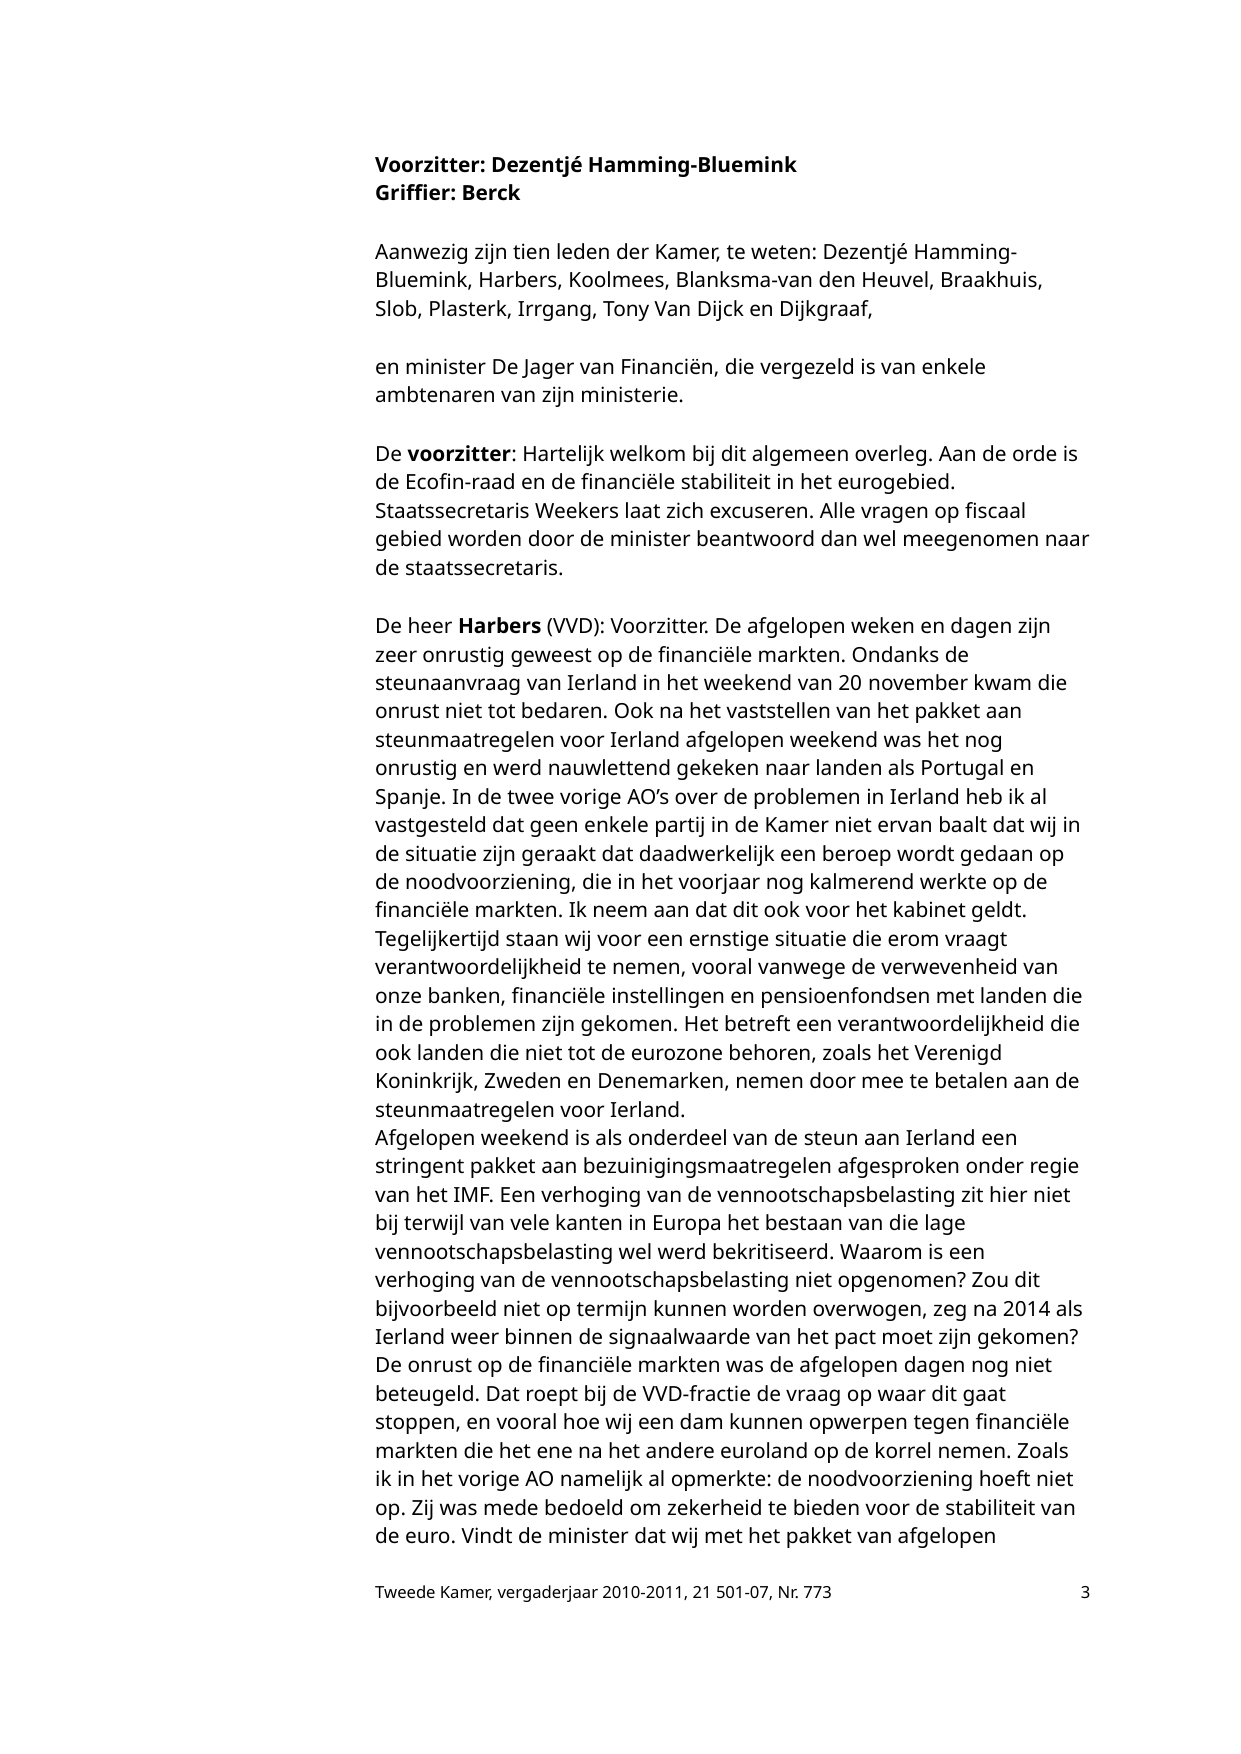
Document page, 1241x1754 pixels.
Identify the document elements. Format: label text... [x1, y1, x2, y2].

text Voorzitter: Dezentjé Hamming-Bluemink [375, 150, 1090, 178]
text en minister De Jager van Financiën, die vergezeld is van enkele ambtenaren van zijn ministerie. [375, 352, 1090, 409]
text Afgelopen weekend is als onderdeel van de steun aan Ierland een stringent pakket aan bezuinigingsmaatregelen afgesproken onder regie van het IMF. Een verhoging van de vennootschapsbelasting zit hier niet bij terwijl van vele kanten in Europa het bestaan van die lage vennootschapsbelasting wel werd bekritiseerd. Waarom is een verhoging van de vennootschapsbelasting niet opgenomen? Zou dit bijvoorbeeld niet op termijn kunnen worden overwogen, zeg na 2014 als Ierland weer binnen de signaalwaarde van het pact moet zijn gekomen? [375, 1123, 1090, 1351]
text Griffier: Berck [375, 178, 1090, 207]
text Aanwezig zijn tien leden der Kamer, te weten: Dezentjé Hamming-Bluemink, Harbers, Koolmees, Blanksma-van den Heuvel, Braakhuis, Slob, Plasterk, Irrgang, Tony Van Dijck en Dijkgraaf, [375, 237, 1090, 322]
text De voorzitter: Hartelijk welkom bij dit algemeen overleg. Aan de orde is de Ecofin-raad en de financiële stabiliteit in het eurogebied. Staatssecretaris Weekers laat zich excuseren. Alle vragen op fiscaal gebied worden door de minister beantwoord dan wel meegenomen naar de staatssecretaris. [375, 439, 1090, 581]
text De heer Harbers (VVD): Voorzitter. De afgelopen weken en dagen zijn zeer onrustig geweest op de financiële markten. Ondanks de steunaanvraag van Ierland in het weekend van 20 november kwam die onrust niet tot bedaren. Ook na het vaststellen van het pakket aan steunmaatregelen voor Ierland afgelopen weekend was het nog onrustig en werd nauwlettend gekeken naar landen als Portugal en Spanje. In de twee vorige AO’s over de problemen in Ierland heb ik al vastgesteld dat geen enkele partij in de Kamer niet ervan baalt dat wij in de situatie zijn geraakt dat daadwerkelijk een beroep wordt gedaan op de noodvoorziening, die in het voorjaar nog kalmerend werkte op de financiële markten. Ik neem aan dat dit ook voor het kabinet geldt. Tegelijkertijd staan wij voor een ernstige situatie die erom vraagt verantwoordelijkheid te nemen, vooral vanwege de verwevenheid van onze banken, financiële instellingen en pensioenfondsen met landen die in de problemen zijn gekomen. Het betreft een verantwoordelijkheid die ook landen die niet tot de eurozone behoren, zoals het Verenigd Koninkrijk, Zweden en Denemarken, nemen door mee te betalen aan de steunmaatregelen voor Ierland. [375, 611, 1090, 1123]
text De onrust op de financiële markten was de afgelopen dagen nog niet beteugeld. Dat roept bij de VVD-fractie de vraag op waar dit gaat stoppen, en vooral hoe wij een dam kunnen opwerpen tegen financiële markten die het ene na het andere euroland op de korrel nemen. Zoals ik in het vorige AO namelijk al opmerkte: de noodvoorziening hoeft niet op. Zij was mede bedoeld om zekerheid te bieden voor de stabiliteit van de euro. Vindt de minister dat wij met het pakket van afgelopen [375, 1351, 1090, 1550]
